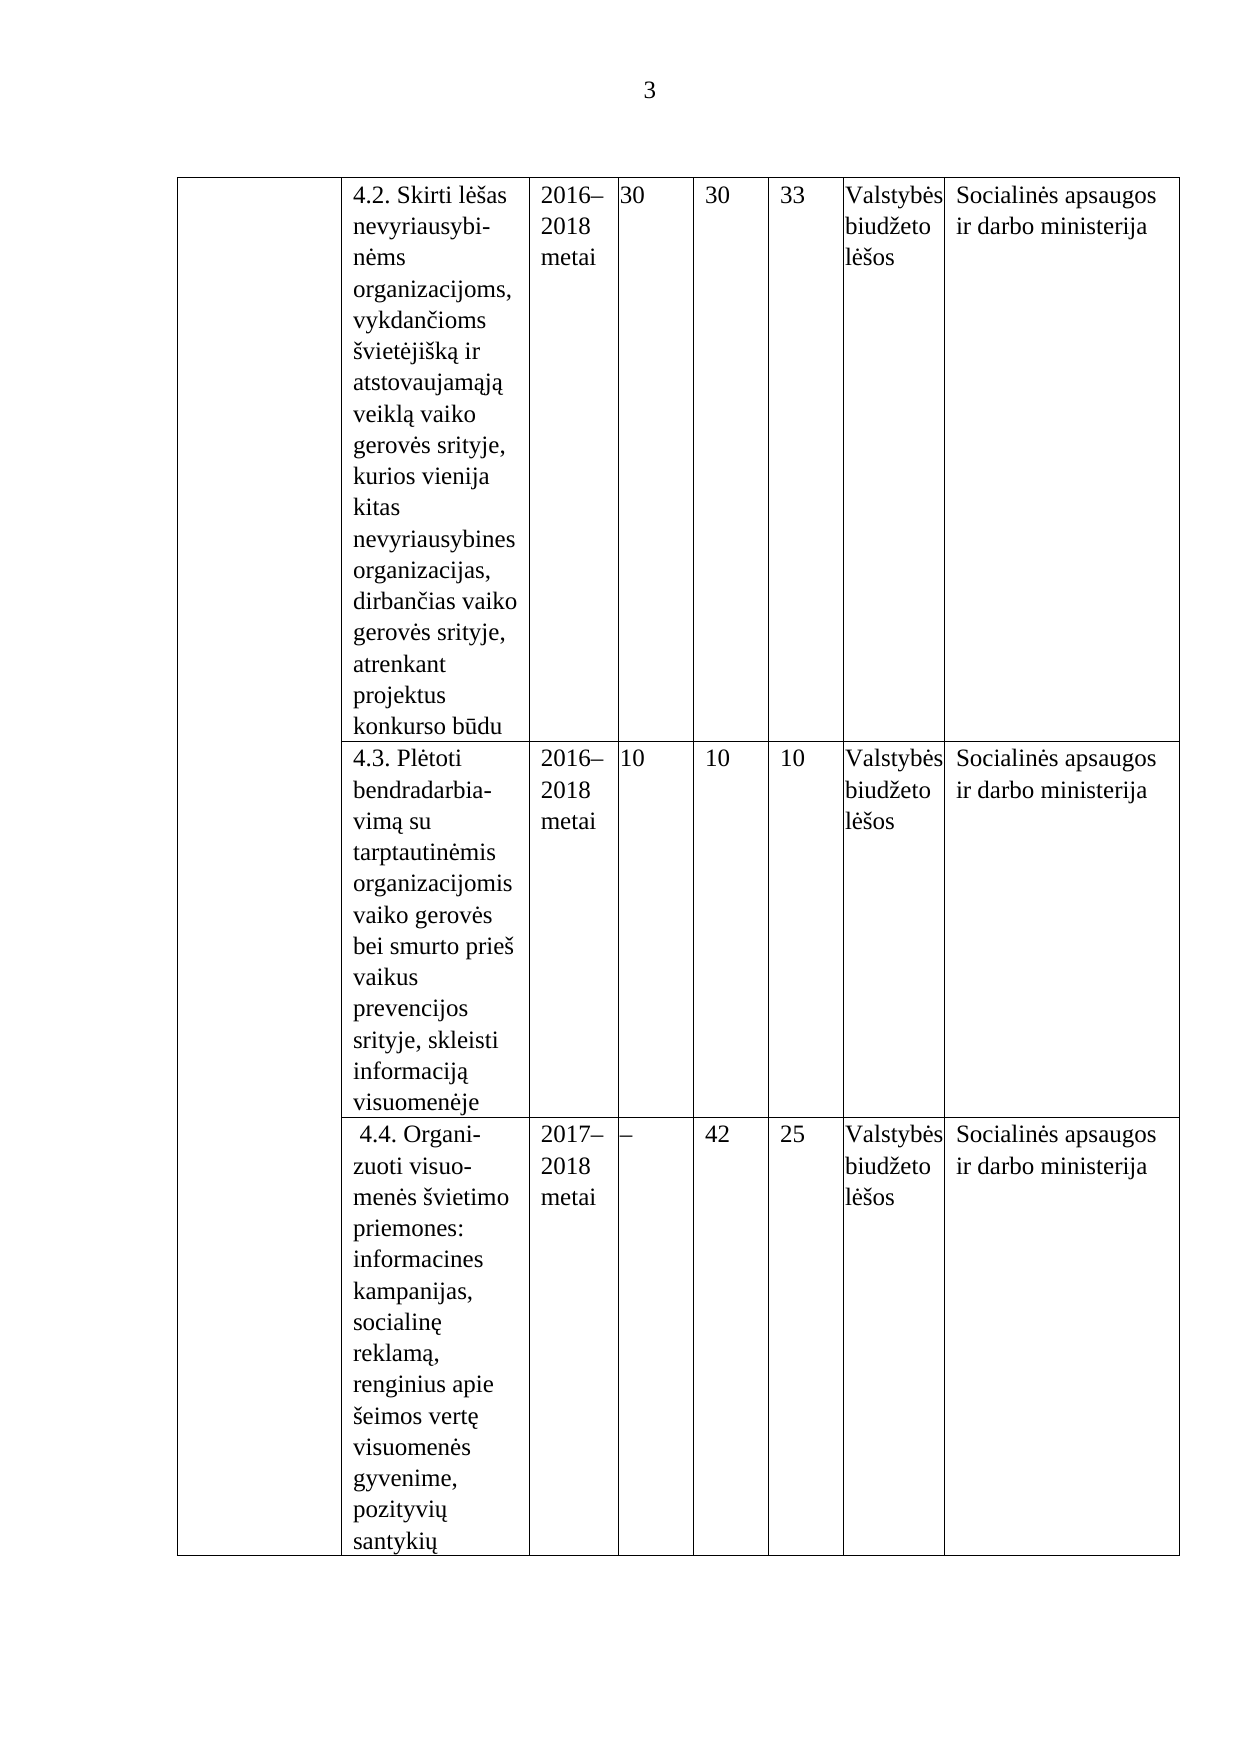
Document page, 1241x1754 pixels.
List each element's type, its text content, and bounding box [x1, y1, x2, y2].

table_cell 42 [694, 1118, 768, 1555]
table_cell – [619, 1118, 693, 1555]
table_cell 4.2. Skirti lėšas nevyriausybi-nėms organizacijoms, vykdančioms švietėjišką ir atstovaujamąją veiklą vaiko gerovės srityje, kurios vienija kitas nevyriausybines organizacijas, dirbančias vaiko gerovės srityje, atrenkant projektus konkurso būdu [342, 178, 529, 741]
table_cell [1180, 1117, 1189, 1555]
table_cell 10 [619, 742, 693, 1117]
table_cell 33 [769, 178, 843, 741]
table_cell 30 [619, 178, 693, 741]
table_cell Valstybės biudžeto lėšos [844, 178, 944, 741]
table_cell [178, 741, 341, 1555]
table_cell 2016–2018 metai [530, 742, 618, 1117]
table_cell 10 [769, 742, 843, 1117]
table_cell [1180, 177, 1189, 741]
table_cell 30 [694, 178, 768, 741]
table_cell Valstybės biudžeto lėšos [844, 742, 944, 1117]
table_cell [178, 178, 341, 741]
table_cell 4.4. Organi-zuoti visuo-menės švietimo priemones: informacines kampanijas, socialinę reklamą, renginius apie šeimos vertę visuomenės gyvenime, pozityvių santykių [342, 1118, 529, 1555]
table_cell 2016–2018 metai [530, 178, 618, 741]
table_cell Valstybės biudžeto lėšos [844, 1118, 944, 1555]
table_cell [1180, 741, 1189, 1117]
table_cell Socialinės apsaugos ir darbo ministerija [945, 742, 1179, 1117]
table_cell Socialinės apsaugos ir darbo ministerija [945, 1118, 1179, 1555]
table_cell 10 [694, 742, 768, 1117]
table_cell 2017–2018 metai [530, 1118, 618, 1555]
table_cell Socialinės apsaugos ir darbo ministerija [945, 178, 1179, 741]
table_cell 25 [769, 1118, 843, 1555]
table_cell 4.3. Plėtoti bendradarbia-vimą su tarptautinėmis organizacijomis vaiko gerovės bei smurto prieš vaikus prevencijos srityje, skleisti informaciją visuomenėje [342, 742, 529, 1117]
